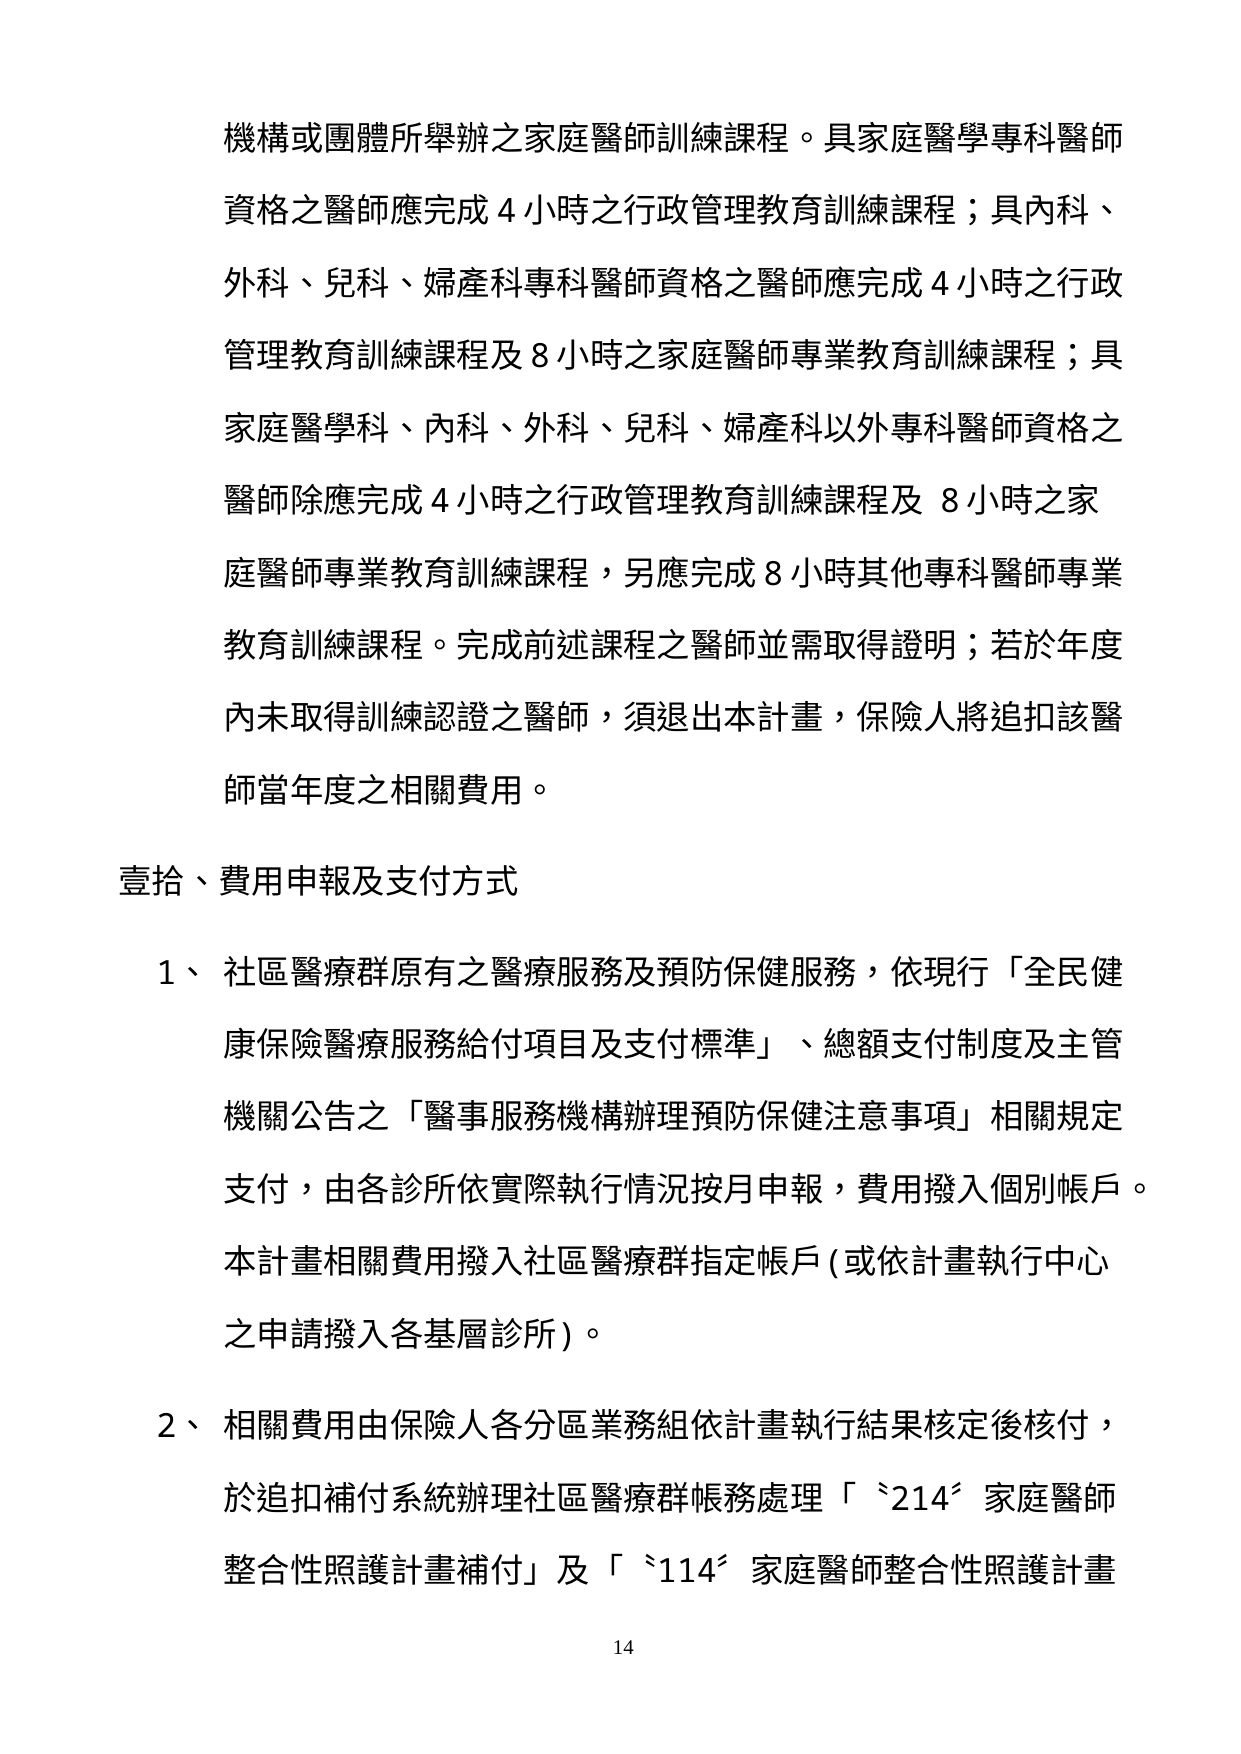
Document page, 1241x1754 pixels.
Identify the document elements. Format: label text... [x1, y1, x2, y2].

list 費用申報及支付方式 [118, 854, 1128, 903]
list 相關費用由保險人各分區業務組依計畫執行結果核定後核付，於追扣補付系統辦理社區醫療群帳務處理「〝214〞家庭醫師整合性照護計畫補付」及「〝114〞家庭醫師整合性照護計畫追扣」，「〝294〞家庭醫師整合性照護計畫健康回饋金補付」及「〝194〞家庭醫師整合性照護計畫健康回饋金追扣」，「〝2O5〞家庭醫師整合性照護計畫多重慢性病人門診整合費補付」及「〝1O5〞家庭醫師整合性照護計畫多重慢性病人門診整合費追扣」，「〝2N5〞家庭醫師整合性照護計畫-失智症門診照護家庭諮詢費補付」及「〝1N5〞家庭醫師整合性照護計畫-失智症門診照護家庭諮詢費追扣」。 [156, 1399, 1128, 1592]
list 機構或團體所舉辦之家庭醫師訓練課程。具家庭醫學專科醫師資格之醫師應完成4小時之行政管理教育訓練課程；具內科、外科、兒科、婦產科專科醫師資格之醫師應完成4小時之行政管理教育訓練課程及8小時之家庭醫師專業教育訓練課程；具家庭醫學科、內科、外科、兒科、婦產科以外專科醫師資格之醫師除應完成4小時之行政管理教育訓練課程及 8小時之家庭醫師專業教育訓練課程，另應完成8小時其他專科醫師專業教育訓練課程。完成前述課程之醫師並需取得證明；若於年度內未取得訓練認證之醫師，須退出本計畫，保險人將追扣該醫師當年度之相關費用。 [156, 112, 1128, 812]
list 社區醫療群原有之醫療服務及預防保健服務，依現行「全民健康保險醫療服務給付項目及支付標準」、總額支付制度及主管機關公告之「醫事服務機構辦理預防保健注意事項」相關規定支付，由各診所依實際執行情況按月申報，費用撥入個別帳戶。本計畫相關費用撥入社區醫療群指定帳戶(或依計畫執行中心之申請撥入各基層診所)。 [156, 946, 1128, 1356]
